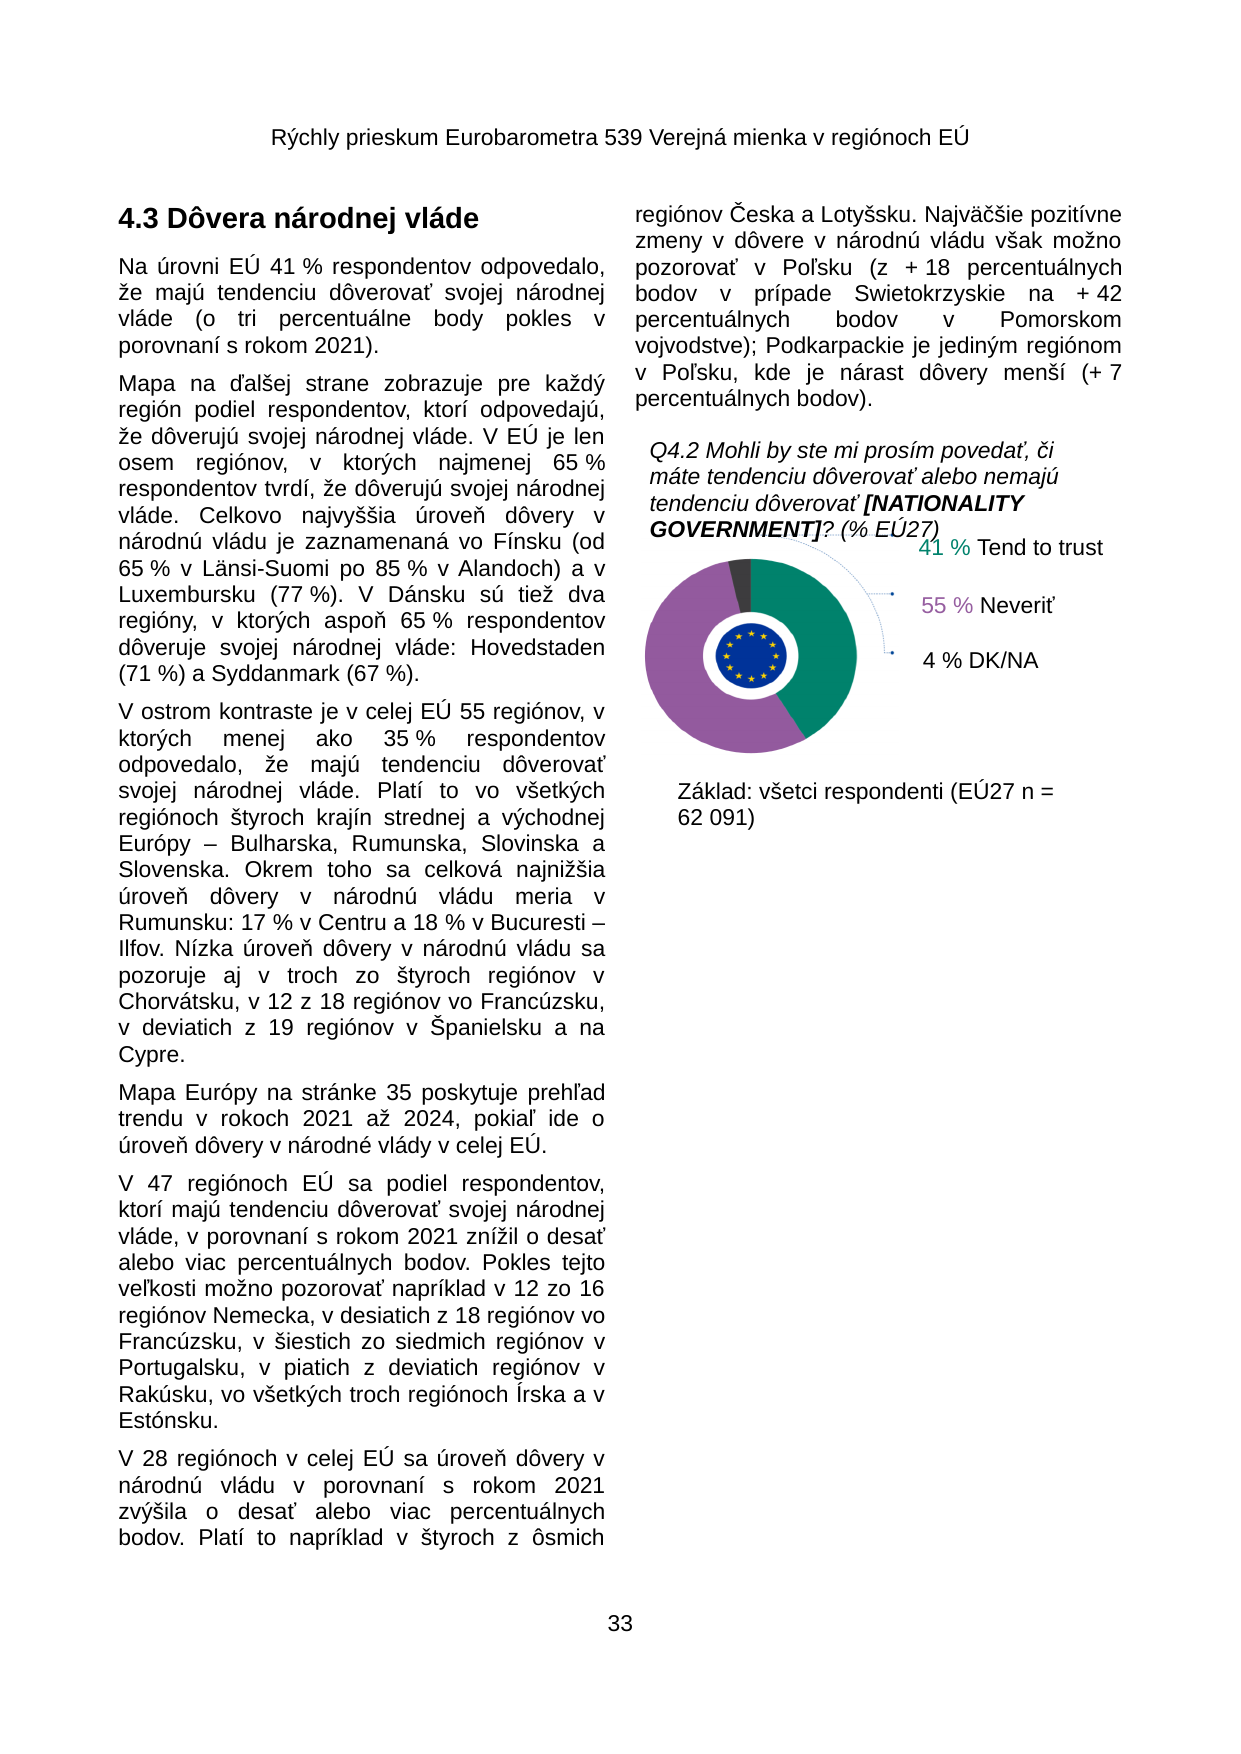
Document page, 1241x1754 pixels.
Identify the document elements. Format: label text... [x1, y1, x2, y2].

text Mapa Európy na stránke 35 poskytuje prehľad trendu v rokoch 2021 až 2024, pokiaľ ide o úroveň dôvery v národné vlády v celej EÚ. [118, 1079, 605, 1158]
text V 47 regiónoch EÚ sa podiel respondentov, ktorí majú tendenciu dôverovať svojej národnej vláde, v porovnaní s rokom 2021 znížil o desať alebo viac percentuálnych bodov. Pokles tejto veľkosti možno pozorovať napríklad v 12 zo 16 regiónov Nemecka, v desiatich z 18 regiónov vo Francúzsku, v šiestich zo siedmich regiónov v Portugalsku, v piatich z deviatich regiónov v Rakúsku, vo všetkých troch regiónoch Írska a v Estónsku. [118, 1170, 605, 1433]
text Na úrovni EÚ 41 % respondentov odpovedalo, že majú tendenciu dôverovať svojej národnej vláde (o tri percentuálne body pokles v porovnaní s rokom 2021). [118, 253, 605, 358]
subtitle 4.3 Dôvera národnej vláde [118, 201, 605, 234]
text regiónov Česka a Lotyšsku. Najväčšie pozitívne zmeny v dôvere v národnú vládu však možno pozorovať v Poľsku (z + 18 percentuálnych bodov v prípade Swietokrzyskie na + 42 percentuálnych bodov v Pomorskom vojvodstve); Podkarpackie je jediným regiónom v Poľsku, kde je nárast dôvery menší (+ 7 percentuálnych bodov). [635, 201, 1122, 412]
picture [641, 526, 899, 755]
text V ostrom kontraste je v celej EÚ 55 regiónov, v ktorých menej ako 35 % respondentov odpovedalo, že majú tendenciu dôverovať svojej národnej vláde. Platí to vo všetkých regiónoch štyroch krajín strednej a východnej Európy – Bulharska, Rumunska, Slovinska a Slovenska. Okrem toho sa celková najnižšia úroveň dôvery v národnú vládu meria v Rumunsku: 17 % v Centru a 18 % v Bucuresti – Ilfov. Nízka úroveň dôvery v národnú vládu sa pozoruje aj v troch zo štyroch regiónov v Chorvátsku, v 12 z 18 regiónov vo Francúzsku, v deviatich z 19 regiónov v Španielsku a na Cypre. [118, 698, 605, 1067]
picture [671, 526, 681, 535]
text Mapa na ďalšej strane zobrazuje pre každý región podiel respondentov, ktorí odpovedajú, že dôverujú svojej národnej vláde. V EÚ je len osem regiónov, v ktorých najmenej 65 % respondentov tvrdí, že dôverujú svojej národnej vláde. Celkovo najvyššia úroveň dôvery v národnú vládu je zaznamenaná vo Fínsku (od 65 % v Länsi-Suomi po 85 % v Alandoch) a v Luxembursku (77 %). V Dánsku sú tiež dva regióny, v ktorých aspoň 65 % respondentov dôveruje svojej národnej vláde: Hovedstaden (71 %) a Syddanmark (67 %). [118, 370, 605, 686]
picture [894, 526, 899, 535]
text V 28 regiónoch v celej EÚ sa úroveň dôvery v národnú vládu v porovnaní s rokom 2021 zvýšila o desať alebo viac percentuálnych bodov. Platí to napríklad v štyroch z ôsmich [118, 1445, 605, 1551]
